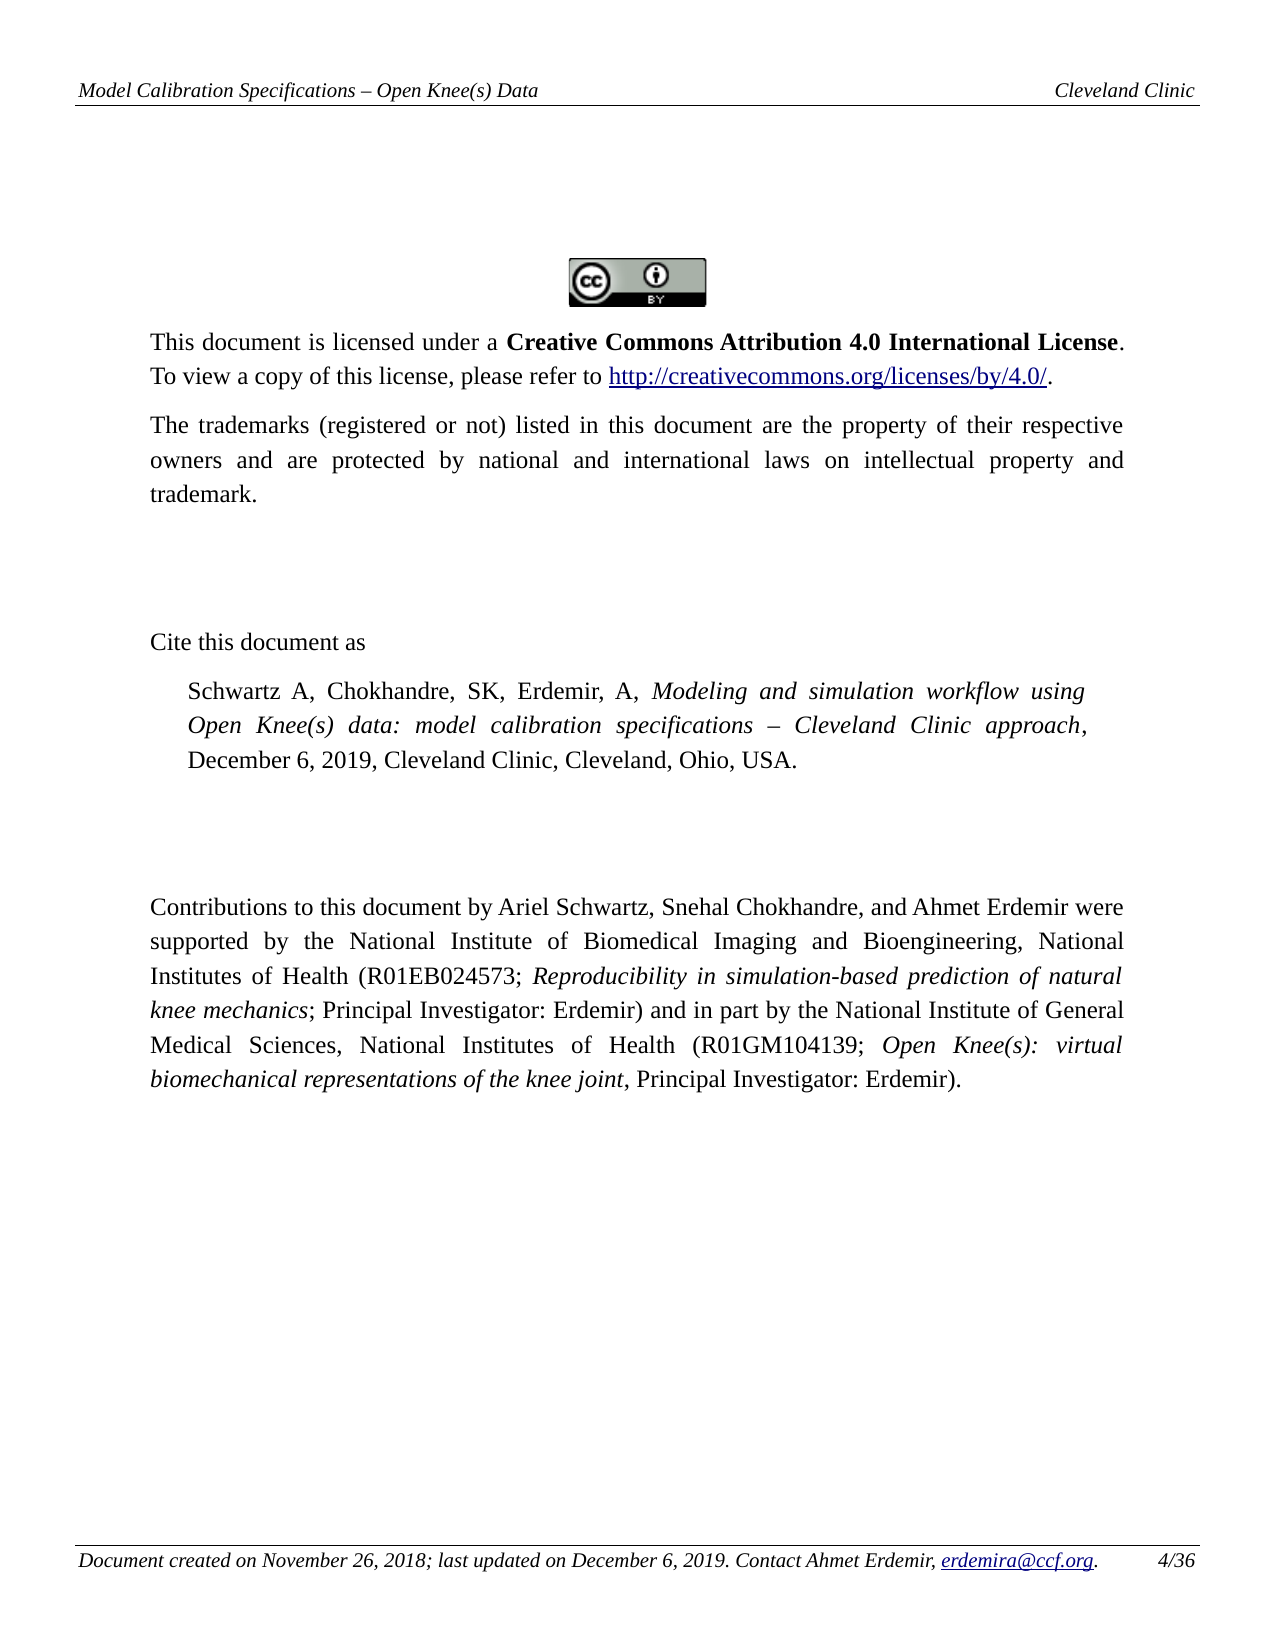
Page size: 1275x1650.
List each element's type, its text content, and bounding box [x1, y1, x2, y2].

text Cite this document as [150, 627, 1125, 655]
text Contributions to this document by Ariel Schwartz, Snehal Chokhandre, and Ahmet Erdemir were supported by the National Institute of Biomedical Imaging and Bioengineering, National Institutes of Health (R01EB024573; Reproducibility in simulation-based prediction of natural knee mechanics; Principal Investigator: Erdemir) and in part by the National Institute of General Medical Sciences, National Institutes of Health (R01GM104139; Open Knee(s): virtual biomechanical representations of the knee joint, Principal Investigator: Erdemir). [150, 892, 1125, 1093]
text The trademarks (registered or not) listed in this document are the property of their respective owners and are protected by national and international laws on intellectual property and trademark. [150, 411, 1125, 508]
picture [568, 258, 707, 307]
text This document is licensed under a Creative Commons Attribution 4.0 International License. To view a copy of this license, please refer to http://creativecommons.org/licenses/by/4.0/. [150, 327, 1125, 390]
text Schwartz A, Chokhandre, SK, Erdemir, A, Modeling and simulation workflow using Open Knee(s) data: model calibration specifications – Cleveland Clinic approach, December 6, 2019, Cleveland Clinic, Cleveland, Ohio, USA. [187, 676, 1087, 773]
